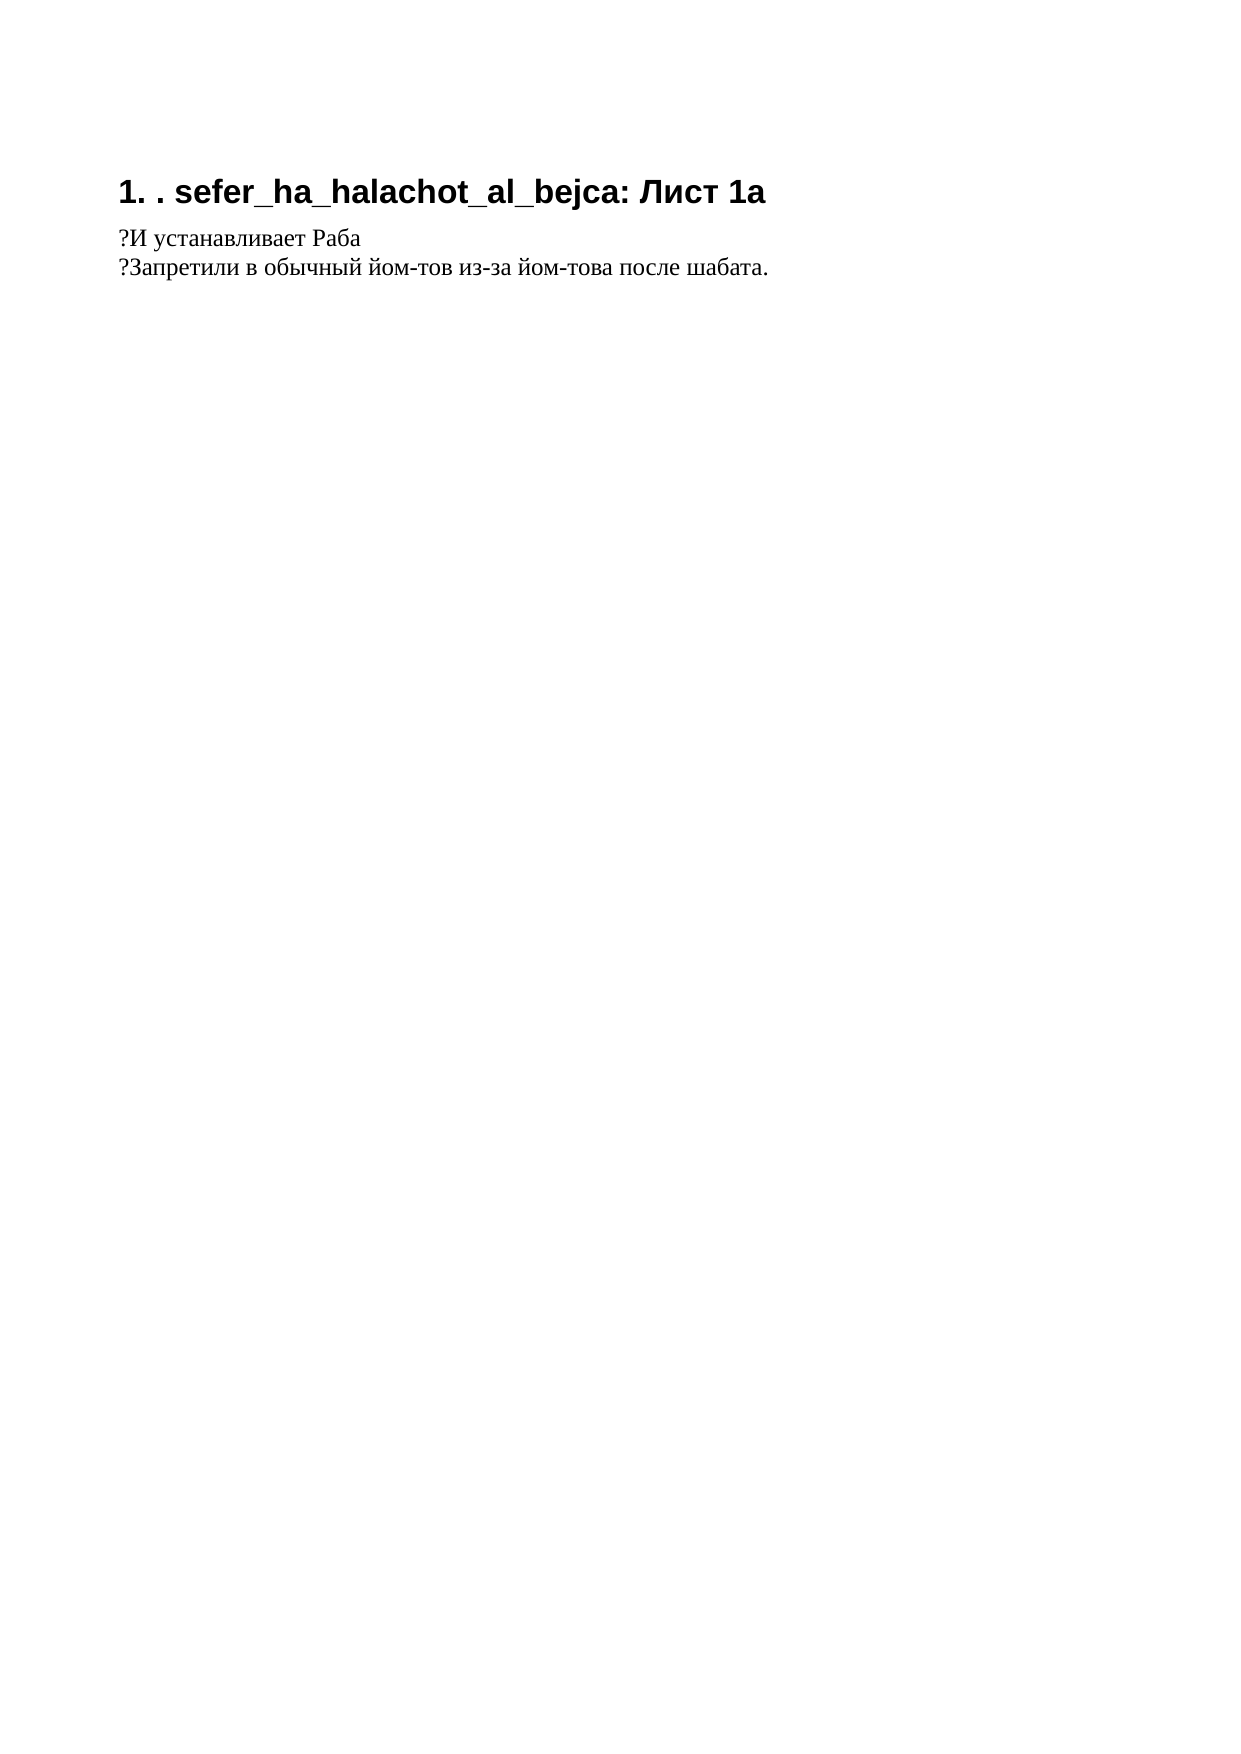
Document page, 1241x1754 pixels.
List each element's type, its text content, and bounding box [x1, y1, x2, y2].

subtitle . sefer_ha_halachot_al_bejca: Лист 1a [118, 147, 1122, 176]
text ?И устанавливает Раба [118, 176, 1122, 204]
text ?Запретили в обычный йом-тов из-за йом-това после шабата. [118, 204, 1122, 233]
